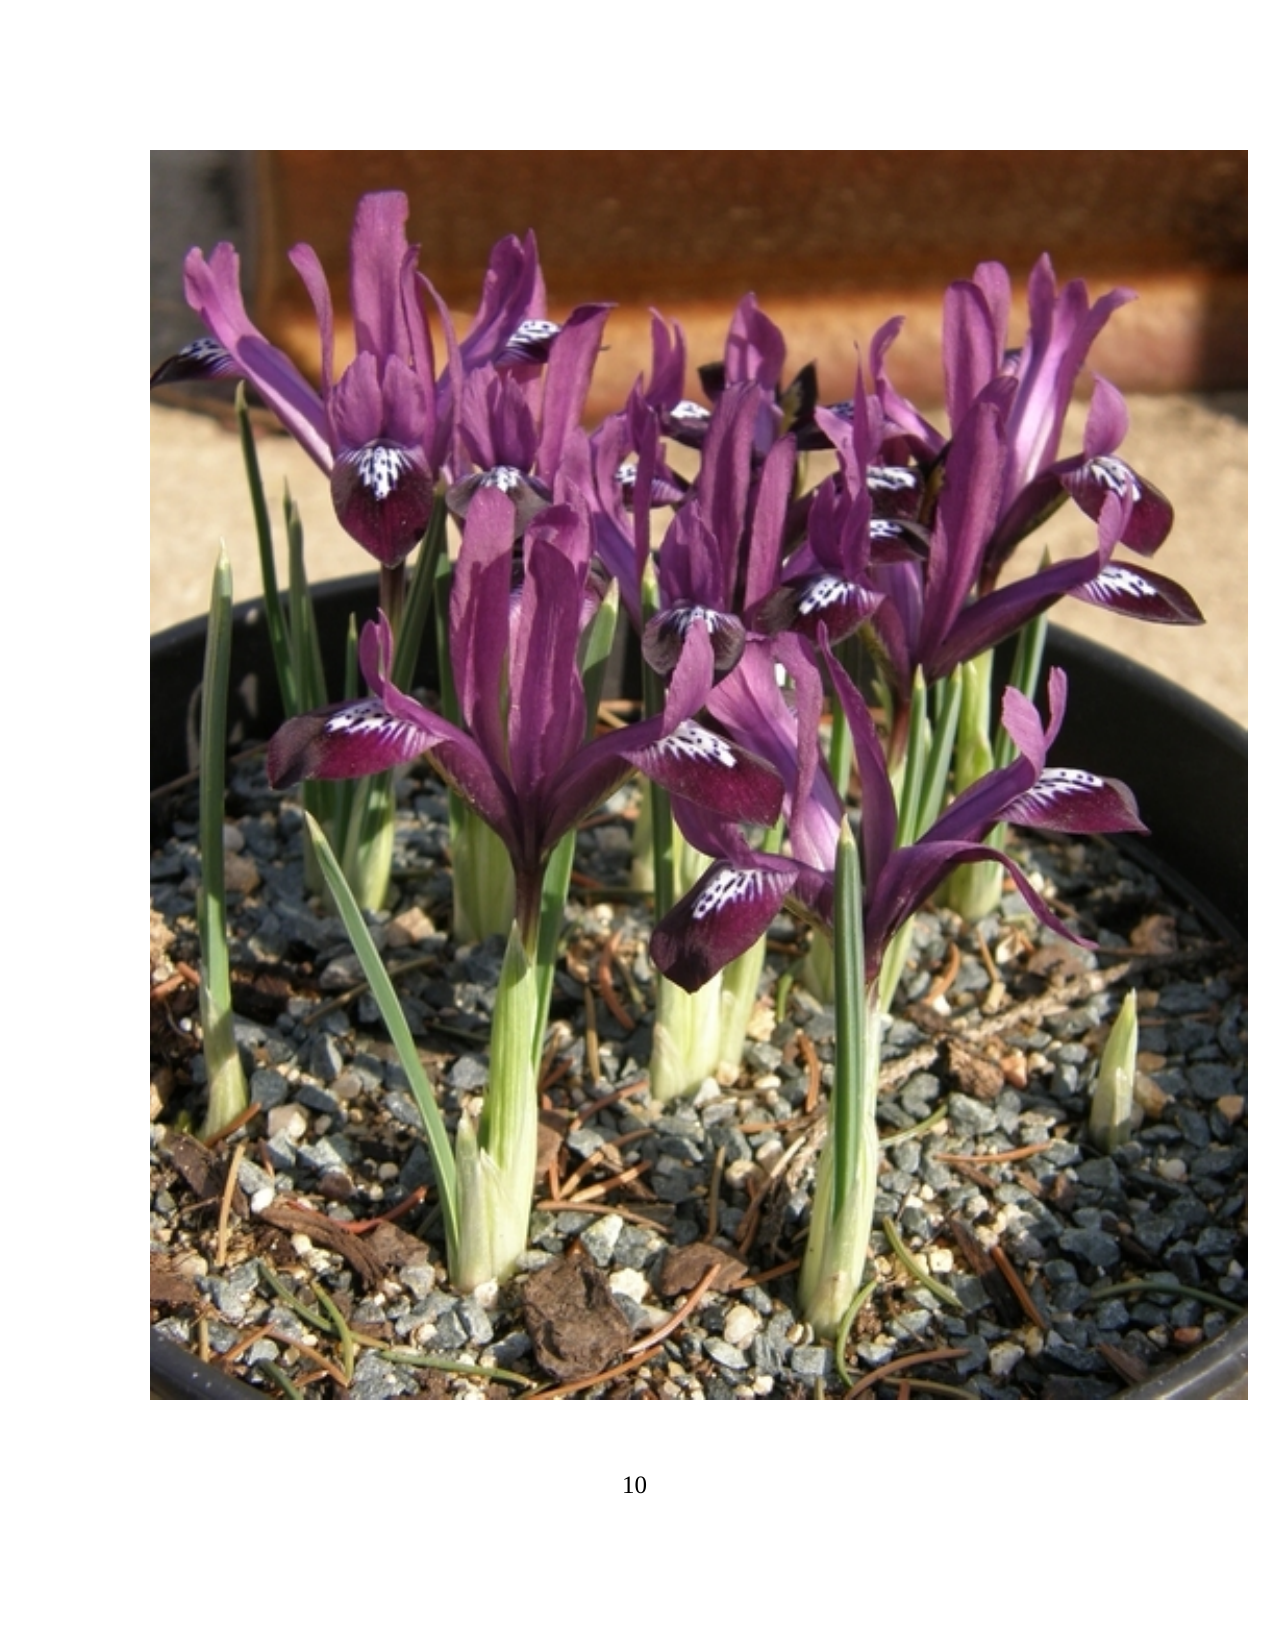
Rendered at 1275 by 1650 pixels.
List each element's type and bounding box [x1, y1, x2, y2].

picture [150, 150, 1248, 1400]
